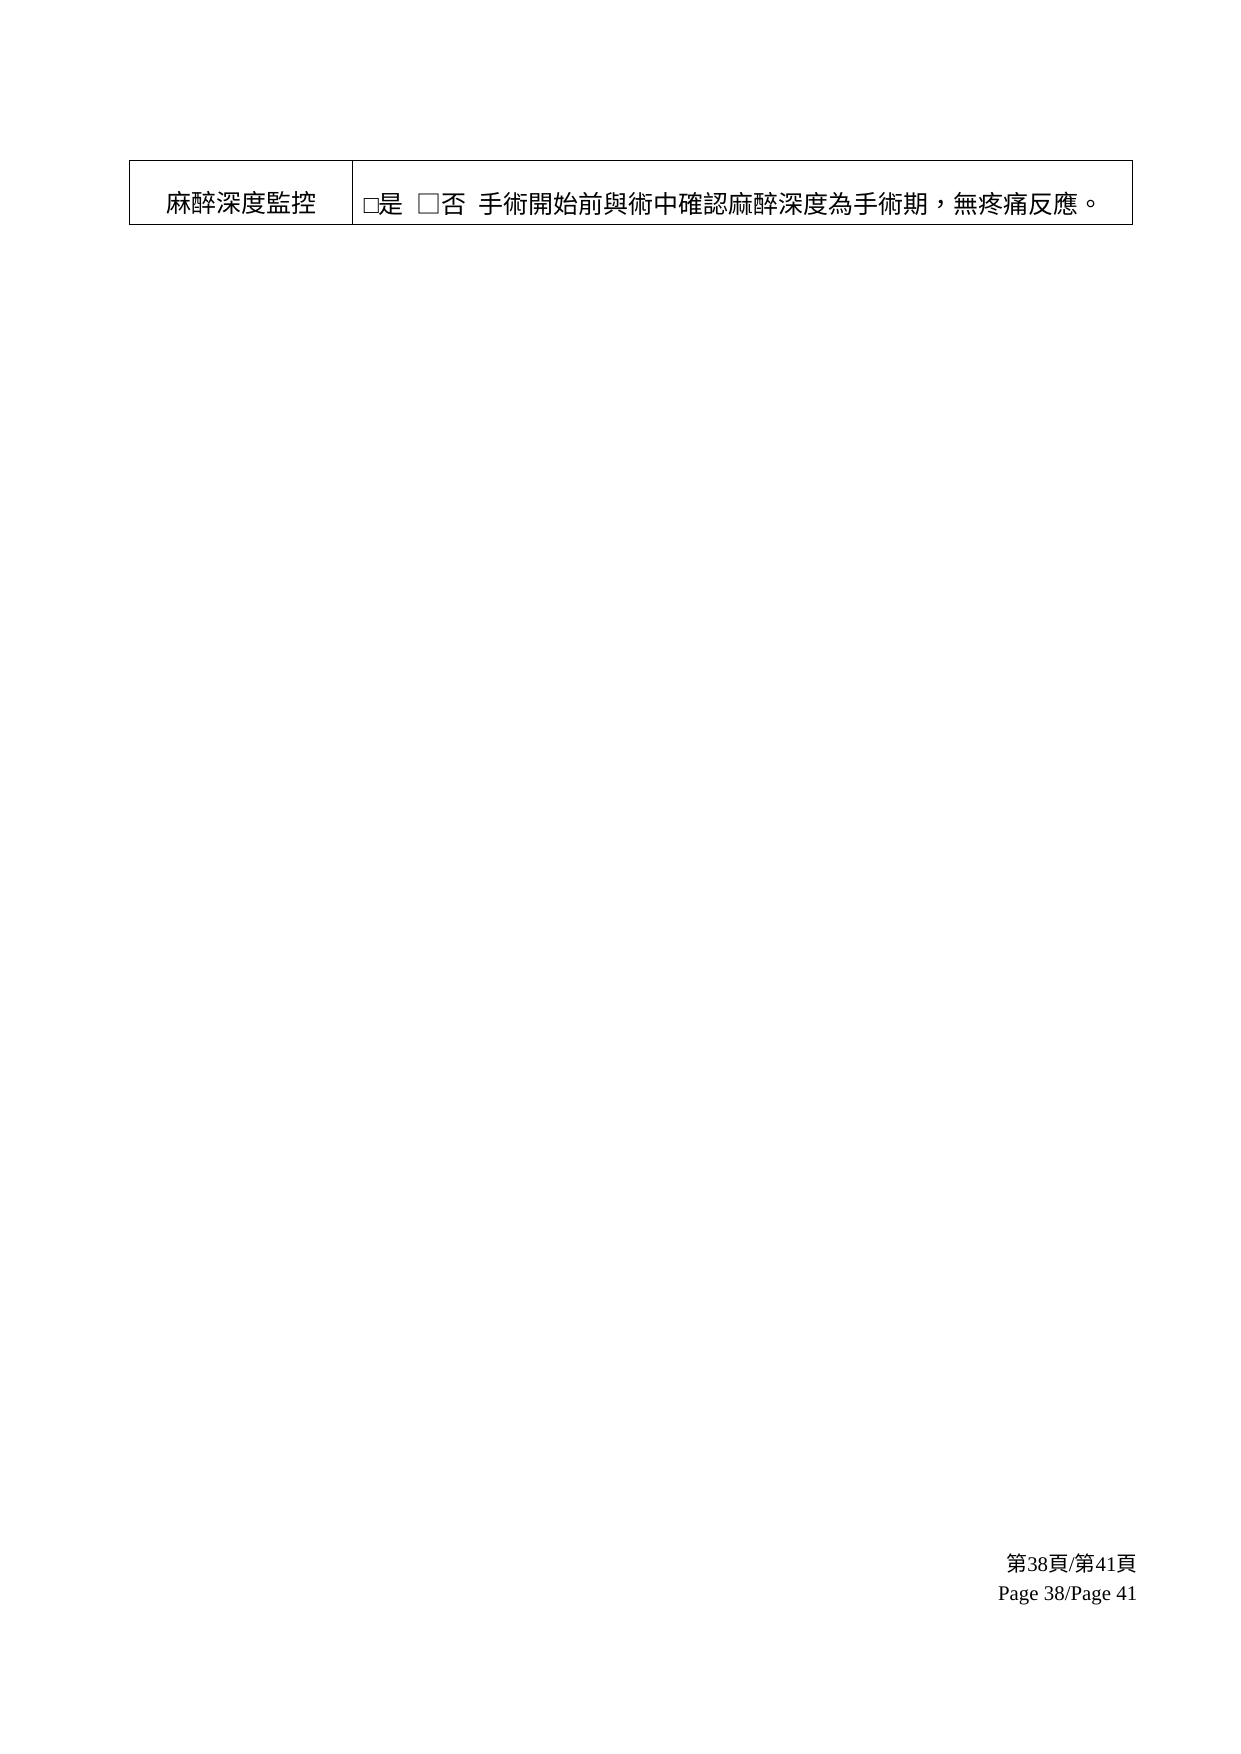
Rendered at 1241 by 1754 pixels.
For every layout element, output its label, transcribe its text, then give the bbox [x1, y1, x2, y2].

table_cell □是 □否 手術開始前與術中確認麻醉深度為手術期，無疼痛反應。 [353, 161, 1132, 224]
table_cell 麻醉深度監控 [130, 161, 352, 224]
